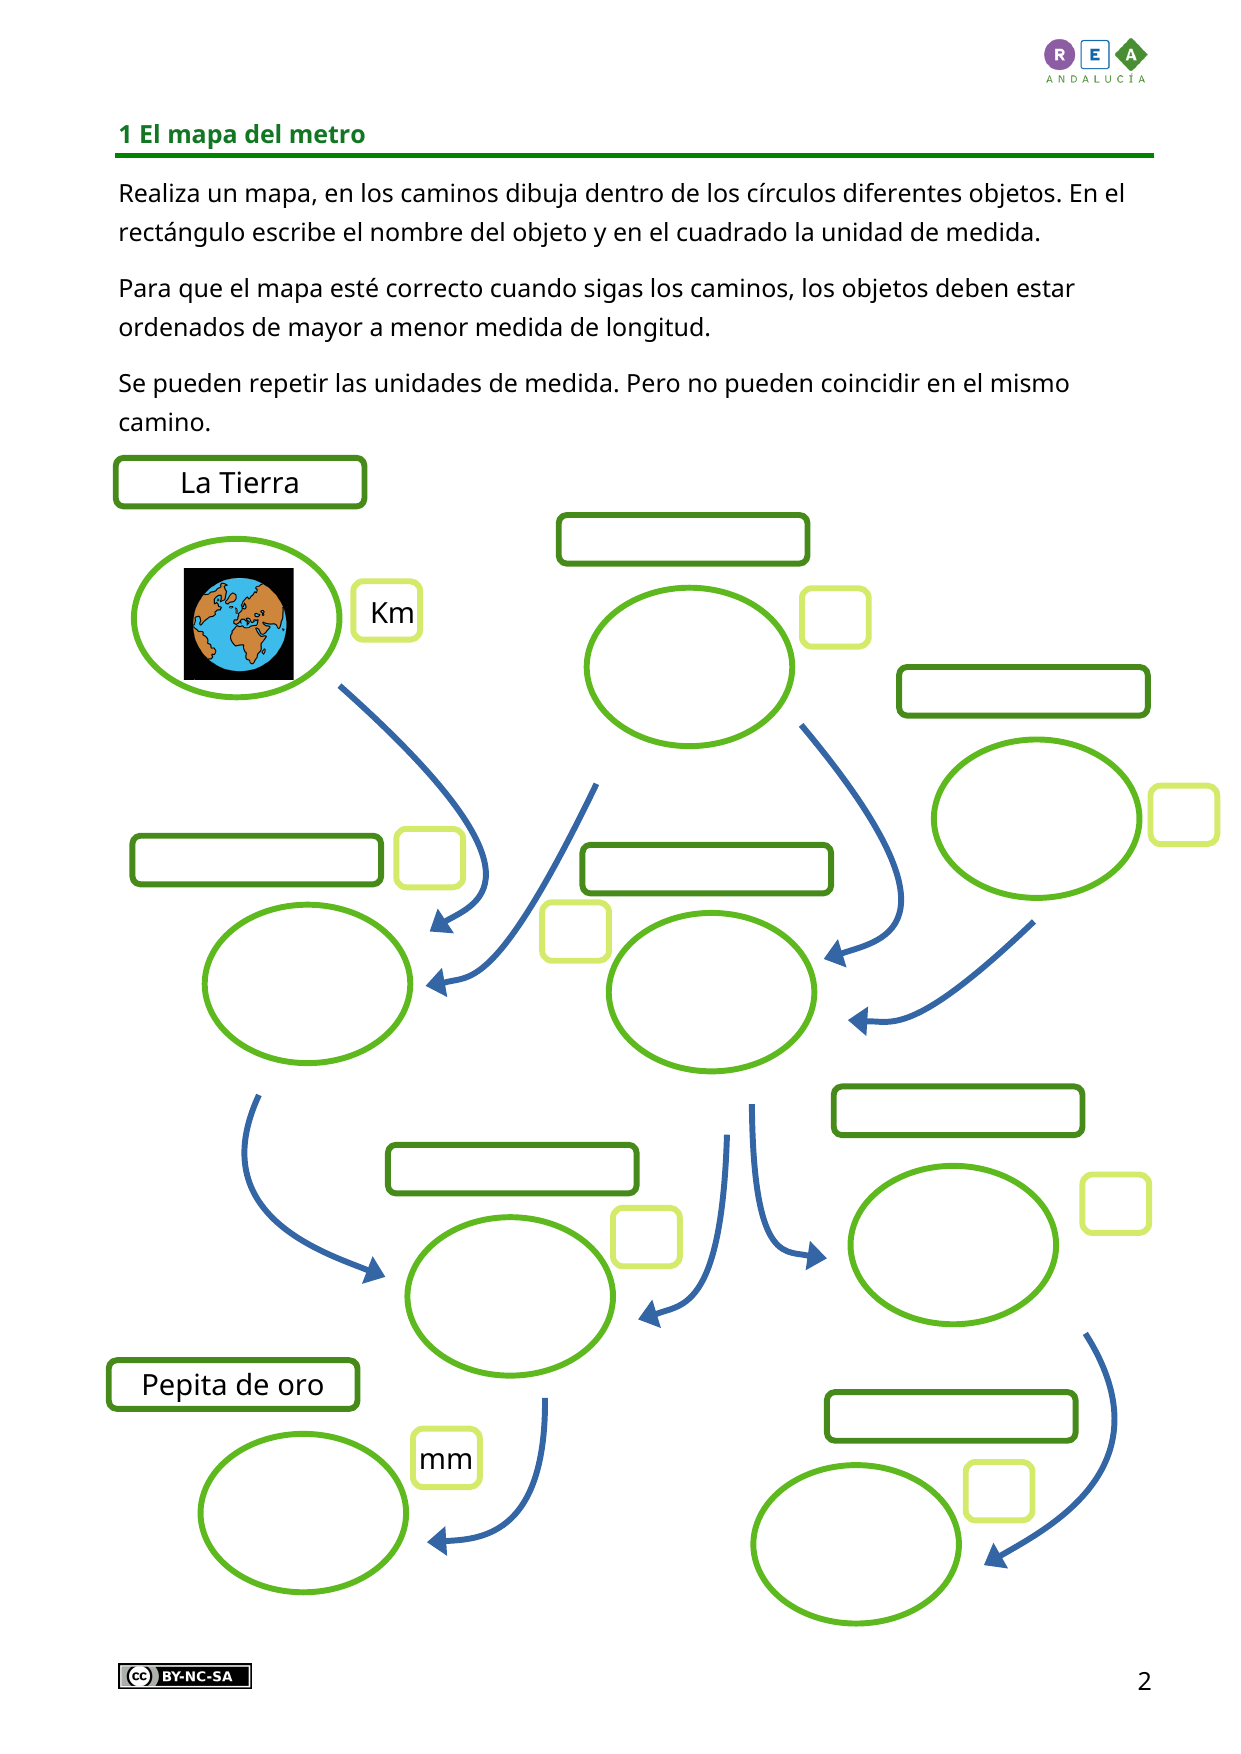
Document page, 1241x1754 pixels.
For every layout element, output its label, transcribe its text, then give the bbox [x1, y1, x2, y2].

picture [183, 568, 294, 680]
text Realiza un mapa, en los caminos dibuja dentro de los círculos diferentes objetos. En el rectángulo escribe el nombre del objeto y en el cuadrado la unidad de medida. [118, 175, 1152, 248]
text Para que el mapa esté correcto cuando sigas los caminos, los objetos deben estar ordenados de mayor a menor medida de longitud. [118, 270, 1152, 343]
subtitle 1 El mapa del metro [115, 113, 1154, 153]
picture [118, 1663, 536, 1698]
text Se pueden repetir las unidades de medida. Pero no pueden coincidir en el mismo camino. [118, 365, 1152, 438]
picture [1039, 33, 1152, 88]
